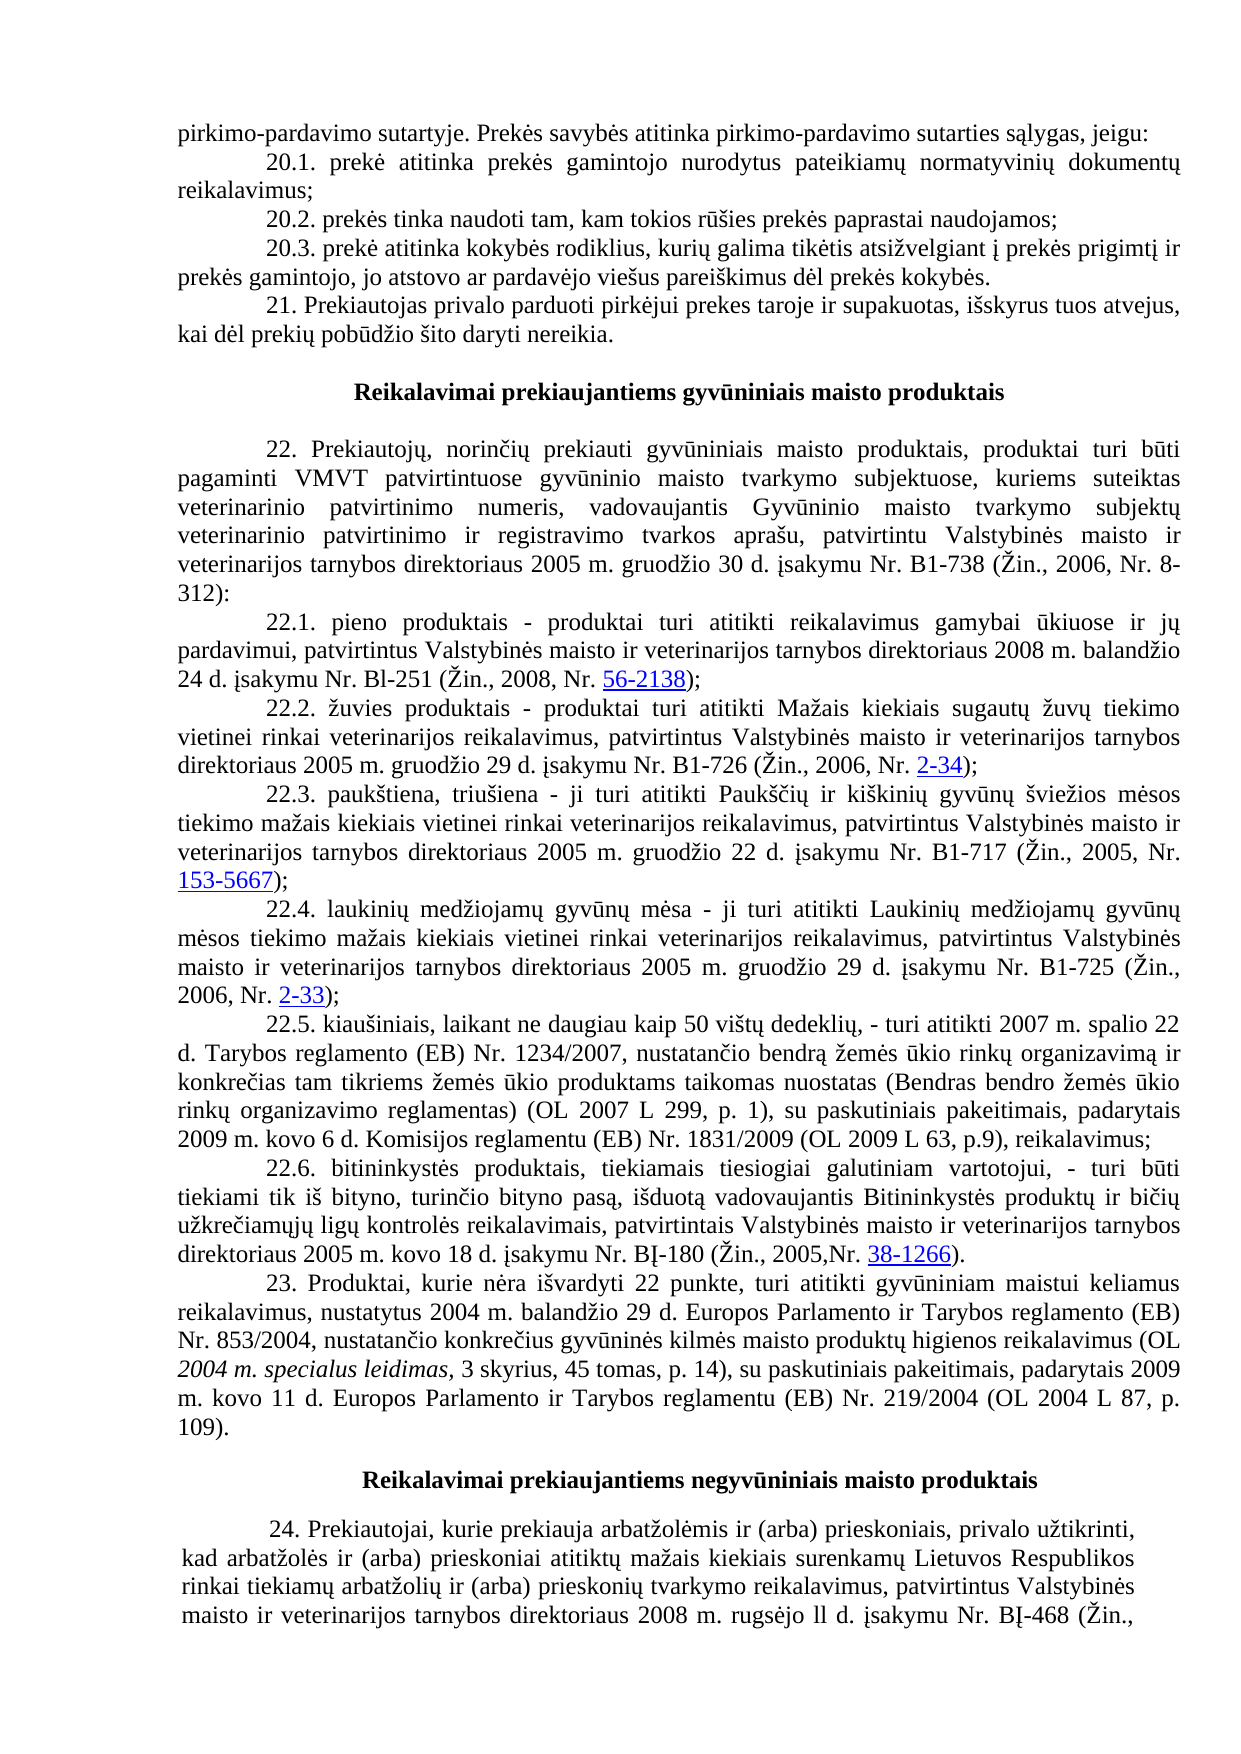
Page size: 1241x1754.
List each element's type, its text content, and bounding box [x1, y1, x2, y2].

text 24. Prekiautojai, kurie prekiauja arbatžolėmis ir (arba) prieskoniais, privalo užtikrinti, kad arbatžolės ir (arba) prieskoniai atitiktų mažais kiekiais surenkamų Lietuvos Respublikos rinkai tiekiamų arbatžolių ir (arba) prieskonių tvarkymo reikalavimus, patvirtintus Valstybinės maisto ir veterinarijos tarnybos direktoriaus 2008 m. rugsėjo ll d. įsakymu Nr. BĮ-468 (Žin., [181, 1515, 1136, 1629]
text pirkimo-pardavimo sutartyje. Prekės savybės atitinka pirkimo-pardavimo sutarties sąlygas, jeigu: [177, 118, 1181, 147]
text 22.3. paukštiena, triušiena - ji turi atitikti Paukščių ir kiškinių gyvūnų šviežios mėsos tiekimo mažais kiekiais vietinei rinkai veterinarijos reikalavimus, patvirtintus Valstybinės maisto ir veterinarijos tarnybos direktoriaus 2005 m. gruodžio 22 d. įsakymu Nr. B1-717 (Žin., 2005, Nr. 153-5667); [177, 779, 1181, 894]
text 20.3. prekė atitinka kokybės rodiklius, kurių galima tikėtis atsižvelgiant į prekės prigimtį ir prekės gamintojo, jo atstovo ar pardavėjo viešus pareiškimus dėl prekės kokybės. [177, 233, 1181, 291]
text 22.6. bitininkystės produktais, tiekiamais tiesiogiai galutiniam vartotojui, - turi būti tiekiami tik iš bityno, turinčio bityno pasą, išduotą vadovaujantis Bitininkystės produktų ir bičių užkrečiamųjų ligų kontrolės reikalavimais, patvirtintais Valstybinės maisto ir veterinarijos tarnybos direktoriaus 2005 m. kovo 18 d. įsakymu Nr. BĮ-180 (Žin., 2005,Nr. 38-1266). [177, 1153, 1181, 1268]
text 23. Produktai, kurie nėra išvardyti 22 punkte, turi atitikti gyvūniniam maistui keliamus reikalavimus, nustatytus 2004 m. balandžio 29 d. Europos Parlamento ir Tarybos reglamento (EB) Nr. 853/2004, nustatančio konkrečius gyvūninės kilmės maisto produktų higienos reikalavimus (OL 2004 m. specialus leidimas, 3 skyrius, 45 tomas, p. 14), su paskutiniais pakeitimais, padarytais 2009 m. kovo 11 d. Europos Parlamento ir Tarybos reglamentu (EB) Nr. 219/2004 (OL 2004 L 87, p. 109). [177, 1268, 1181, 1441]
text 22.5. kiaušiniais, laikant ne daugiau kaip 50 vištų dedeklių, - turi atitikti 2007 m. spalio 22 d. Tarybos reglamento (EB) Nr. 1234/2007, nustatančio bendrą žemės ūkio rinkų organizavimą ir konkrečias tam tikriems žemės ūkio produktams taikomas nuostatas (Bendras bendro žemės ūkio rinkų organizavimo reglamentas) (OL 2007 L 299, p. 1), su paskutiniais pakeitimais, padarytais 2009 m. kovo 6 d. Komisijos reglamentu (EB) Nr. 1831/2009 (OL 2009 L 63, p.9), reikalavimus; [177, 1009, 1181, 1153]
text 21. Prekiautojas privalo parduoti pirkėjui prekes taroje ir supakuotas, išskyrus tuos atvejus, kai dėl prekių pobūdžio šito daryti nereikia. [177, 291, 1181, 348]
text 22.4. laukinių medžiojamų gyvūnų mėsa - ji turi atitikti Laukinių medžiojamų gyvūnų mėsos tiekimo mažais kiekiais vietinei rinkai veterinarijos reikalavimus, patvirtintus Valstybinės maisto ir veterinarijos tarnybos direktoriaus 2005 m. gruodžio 29 d. įsakymu Nr. B1-725 (Žin., 2006, Nr. 2-33); [177, 894, 1181, 1009]
text 22.2. žuvies produktais - produktai turi atitikti Mažais kiekiais sugautų žuvų tiekimo vietinei rinkai veterinarijos reikalavimus, patvirtintus Valstybinės maisto ir veterinarijos tarnybos direktoriaus 2005 m. gruodžio 29 d. įsakymu Nr. B1-726 (Žin., 2006, Nr. 2-34); [177, 693, 1181, 779]
text 20.1. prekė atitinka prekės gamintojo nurodytus pateikiamų normatyvinių dokumentų reikalavimus; [177, 147, 1181, 204]
text 22.1. pieno produktais - produktai turi atitikti reikalavimus gamybai ūkiuose ir jų pardavimui, patvirtintus Valstybinės maisto ir veterinarijos tarnybos direktoriaus 2008 m. balandžio 24 d. įsakymu Nr. Bl-251 (Žin., 2008, Nr. 56-2138); [177, 607, 1181, 693]
text 20.2. prekės tinka naudoti tam, kam tokios rūšies prekės paprastai naudojamos; [177, 204, 1181, 233]
text 22. Prekiautojų, norinčių prekiauti gyvūniniais maisto produktais, produktai turi būti pagaminti VMVT patvirtintuose gyvūninio maisto tvarkymo subjektuose, kuriems suteiktas veterinarinio patvirtinimo numeris, vadovaujantis Gyvūninio maisto tvarkymo subjektų veterinarinio patvirtinimo ir registravimo tvarkos aprašu, patvirtintu Valstybinės maisto ir veterinarijos tarnybos direktoriaus 2005 m. gruodžio 30 d. įsakymu Nr. B1-738 (Žin., 2006, Nr. 8- 312): [177, 434, 1181, 607]
text Reikalavimai prekiaujantiems gyvūniniais maisto produktais [177, 377, 1181, 406]
text Reikalavimai prekiaujantiems negyvūniniais maisto produktais [219, 1469, 1181, 1493]
